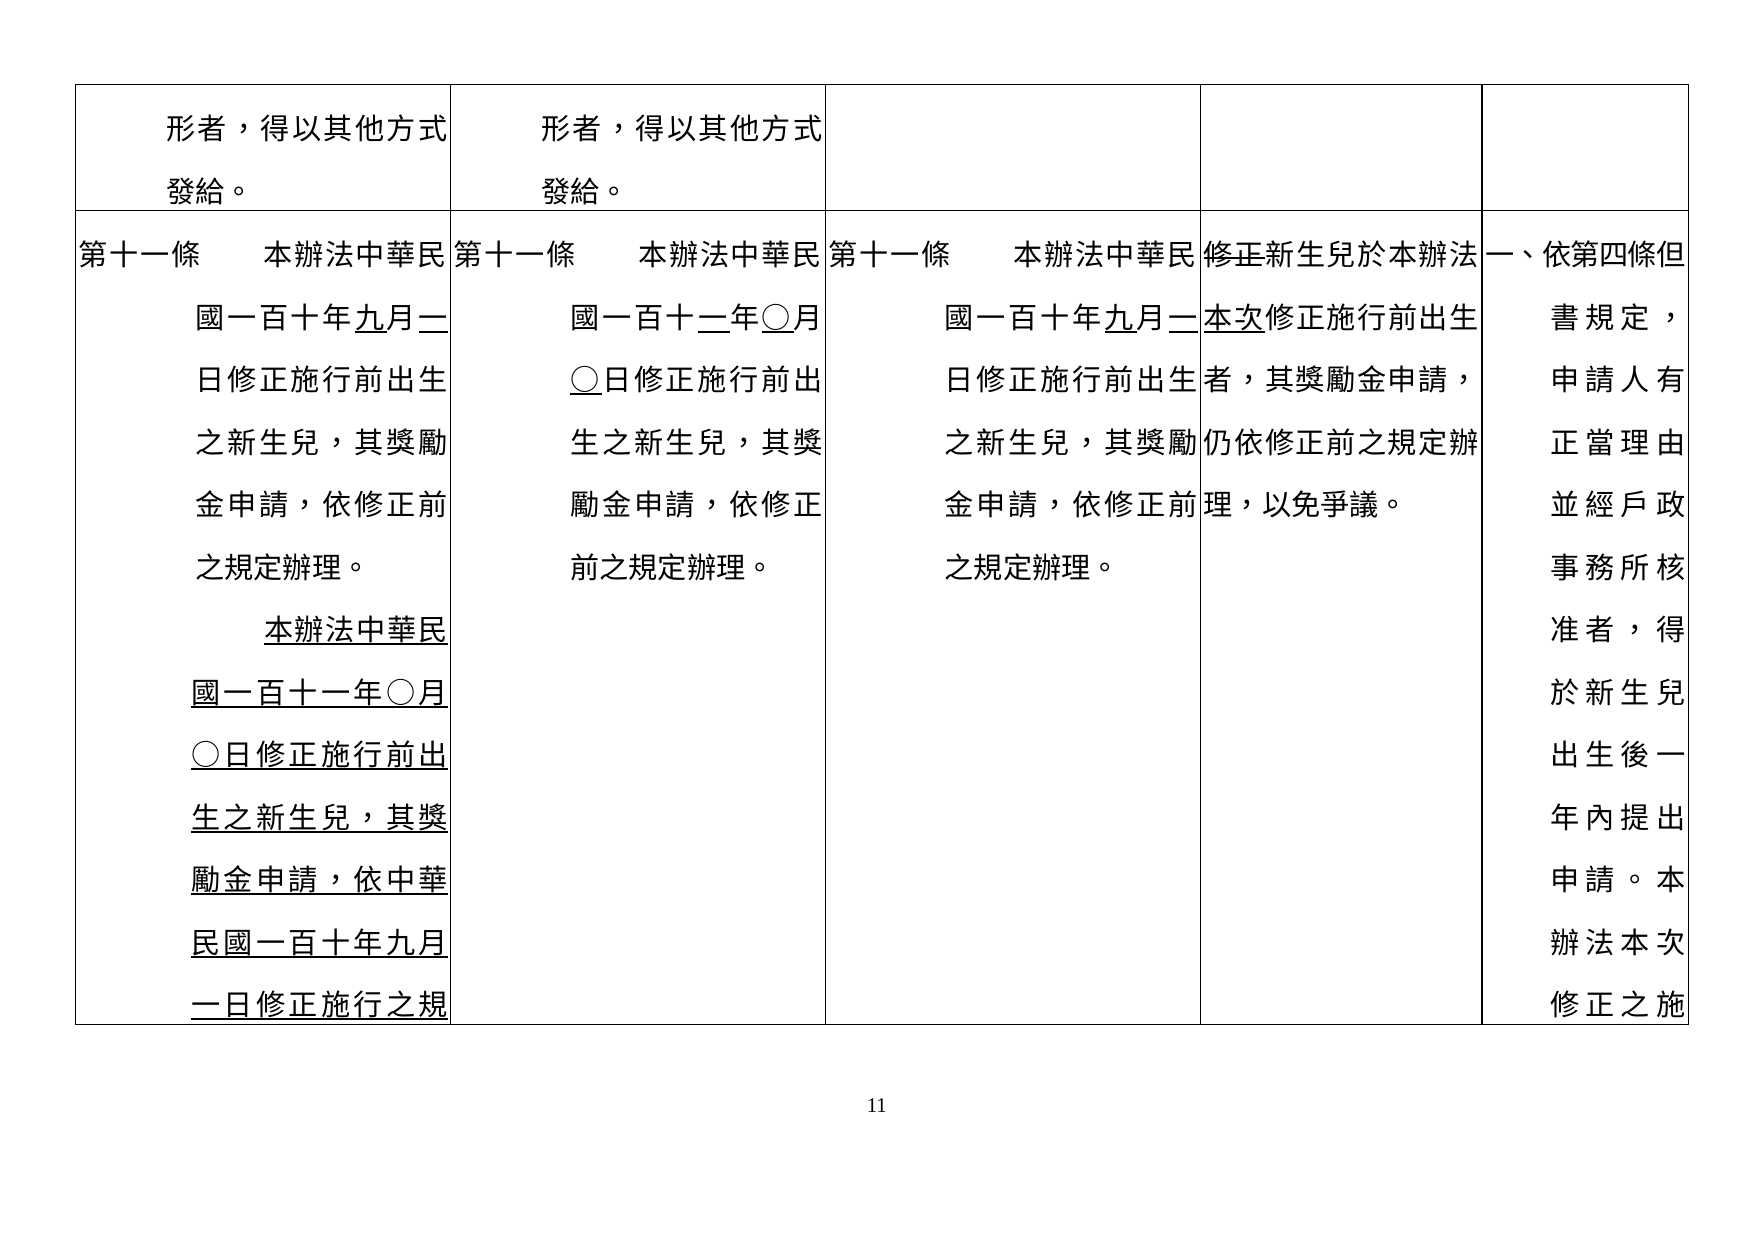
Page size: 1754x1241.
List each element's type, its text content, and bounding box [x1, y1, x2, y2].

table_cell 第十一條 本辦法中華民國一百十年九月一日修正施行前出生之新生兒，其獎勵金申請，依修正前之規定辦理。 本辦法中華民國一百十一年○月○日修正施行前出生之新生兒，其獎勵金申請，依中華民國一百十年九月一日修正施行之規 [76, 211, 450, 1024]
table_cell 第十一條 本辦法中華民國一百十一年○月○日修正施行前出生之新生兒，其獎勵金申請，依修正前之規定辦理。 [451, 211, 825, 1024]
table_cell 修正新生兒於本辦法本次修正施行前出生者，其獎勵金申請，仍依修正前之規定辦理，以免爭議。 [1201, 211, 1481, 1024]
table_cell 形者，得以其他方式發給。 [76, 85, 450, 210]
table_cell 一、依第四條但書規定，申請人有正當理由並經戶政事務所核准者，得於新生兒出生後一年內提出申請。本辦法本次修正之施 [1483, 211, 1688, 1024]
table_cell 形者，得以其他方式發給。 [451, 85, 825, 210]
table_cell [1483, 85, 1688, 210]
table_cell [826, 85, 1200, 210]
table_cell [1201, 85, 1481, 210]
table_cell 第十一條 本辦法中華民國一百十年九月一日修正施行前出生之新生兒，其獎勵金申請，依修正前之規定辦理。 [826, 211, 1200, 1024]
